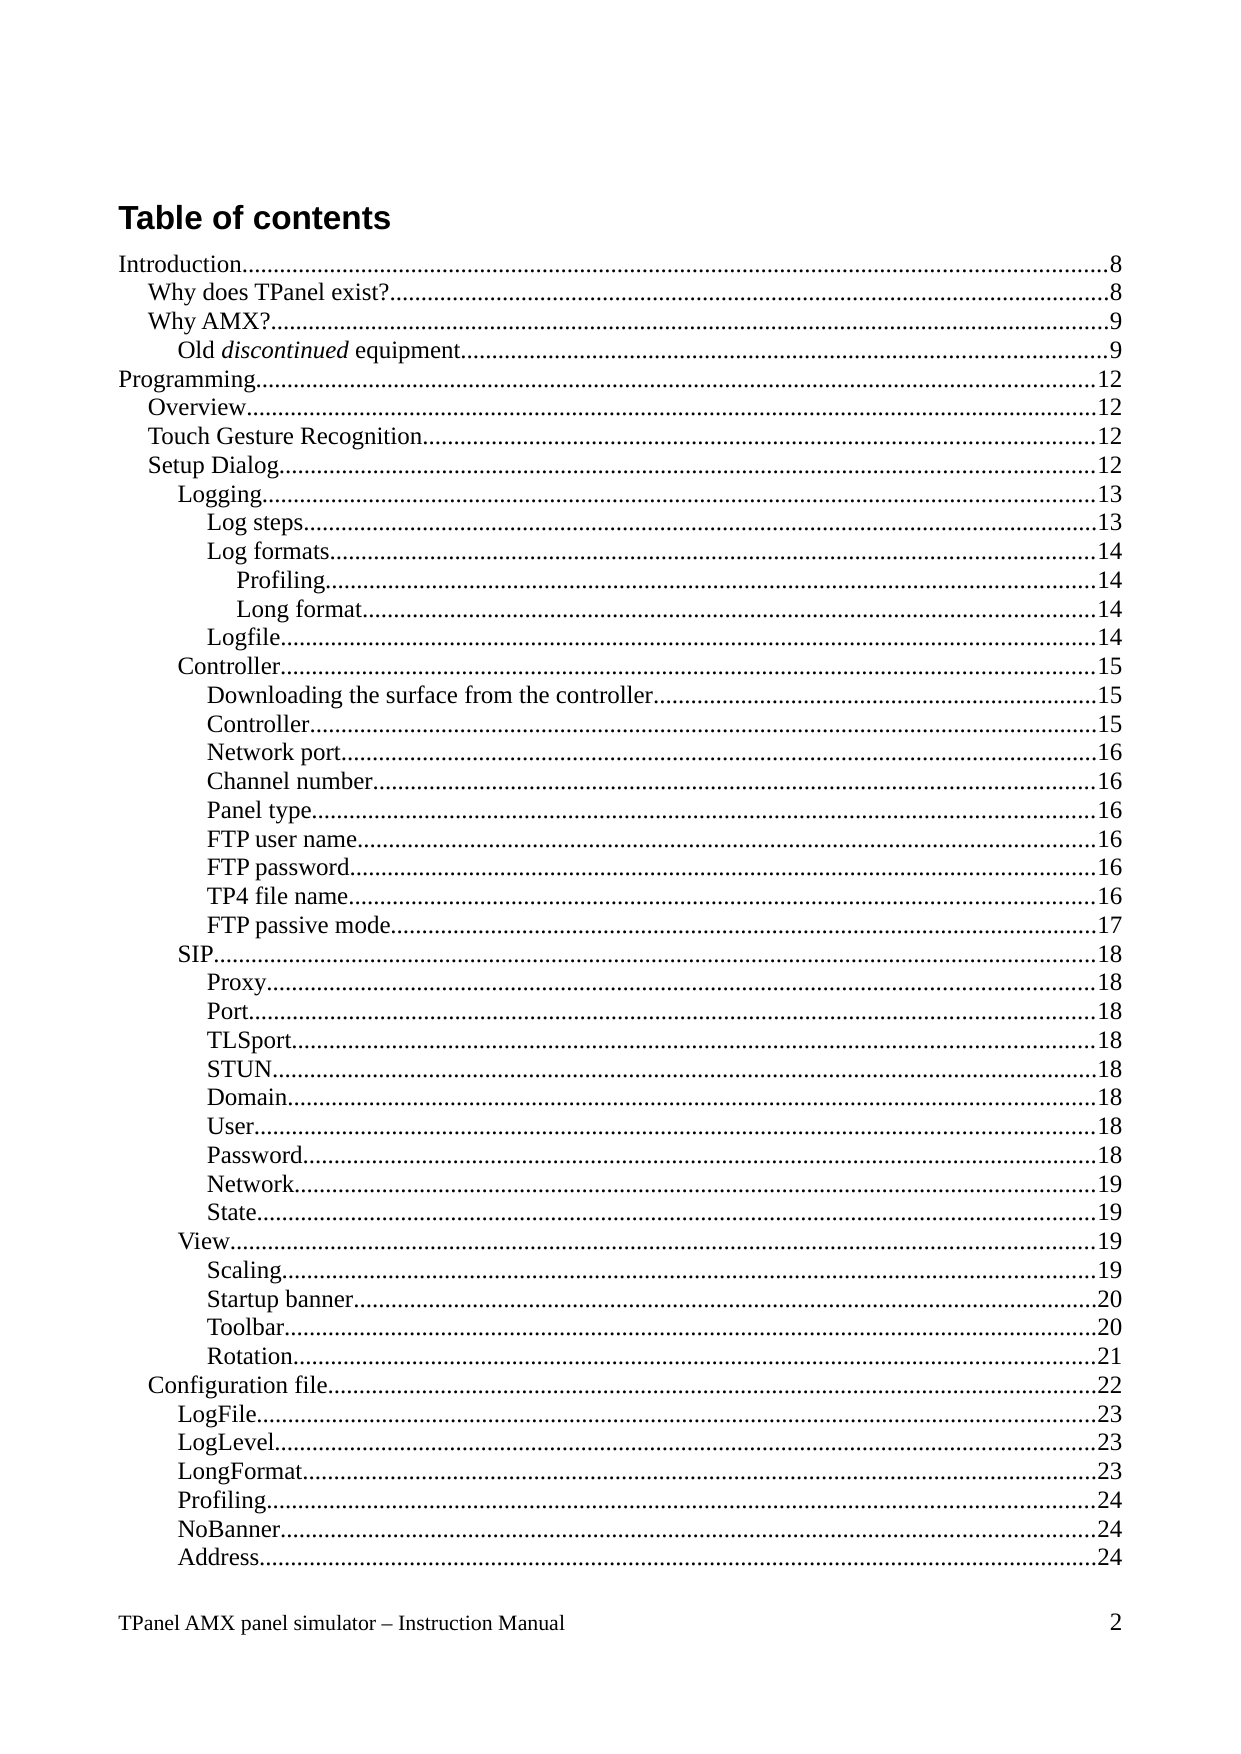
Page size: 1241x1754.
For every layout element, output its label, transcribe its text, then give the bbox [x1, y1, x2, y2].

text NoBanner 24 [177, 1514, 1122, 1542]
text Old discontinued equipment 9 [177, 335, 1122, 364]
text FTP user name 16 [207, 824, 1122, 852]
text Domain 18 [207, 1082, 1122, 1111]
text Profiling 24 [177, 1485, 1122, 1514]
text Rotation 21 [207, 1341, 1122, 1370]
text Proxy 18 [207, 967, 1122, 996]
text Controller 15 [177, 651, 1122, 680]
text Network port 16 [207, 737, 1122, 766]
text Touch Gesture Recognition 12 [148, 421, 1122, 450]
text Introduction 8 [118, 249, 1122, 277]
text SIP 18 [177, 939, 1122, 967]
text Network 19 [207, 1169, 1122, 1197]
text Logging 13 [177, 479, 1122, 507]
text Startup banner 20 [207, 1284, 1122, 1312]
text LongFormat 23 [177, 1456, 1122, 1485]
text STUN 18 [207, 1054, 1122, 1082]
text Address 24 [177, 1542, 1122, 1571]
text Log steps 13 [207, 507, 1122, 536]
text TLSport 18 [207, 1025, 1122, 1054]
text View 19 [177, 1226, 1122, 1255]
text TP4 file name 16 [207, 881, 1122, 910]
text Why does TPanel exist? 8 [148, 277, 1122, 306]
text FTP passive mode 17 [207, 910, 1122, 939]
text Toolbar 20 [207, 1312, 1122, 1341]
text LogFile 23 [177, 1399, 1122, 1427]
text Setup Dialog 12 [148, 450, 1122, 479]
text State 19 [207, 1197, 1122, 1226]
text Panel type 16 [207, 795, 1122, 824]
text LogLevel 23 [177, 1427, 1122, 1456]
text User 18 [207, 1111, 1122, 1140]
text Scaling 19 [207, 1255, 1122, 1284]
text Logfile 14 [207, 622, 1122, 651]
text Configuration file 22 [148, 1370, 1122, 1399]
text Channel number 16 [207, 766, 1122, 795]
text Overview 12 [148, 392, 1122, 421]
text Long format 14 [236, 594, 1122, 622]
text Why AMX? 9 [148, 306, 1122, 335]
text Password 18 [207, 1140, 1122, 1169]
text Log formats 14 [207, 536, 1122, 565]
text FTP password 16 [207, 852, 1122, 881]
text Controller 15 [207, 709, 1122, 737]
text Programming 12 [118, 364, 1122, 392]
text Port 18 [207, 996, 1122, 1025]
subtitle Table of contents [118, 198, 1122, 236]
text Downloading the surface from the controller 15 [207, 680, 1122, 709]
text Profiling 14 [236, 565, 1122, 594]
